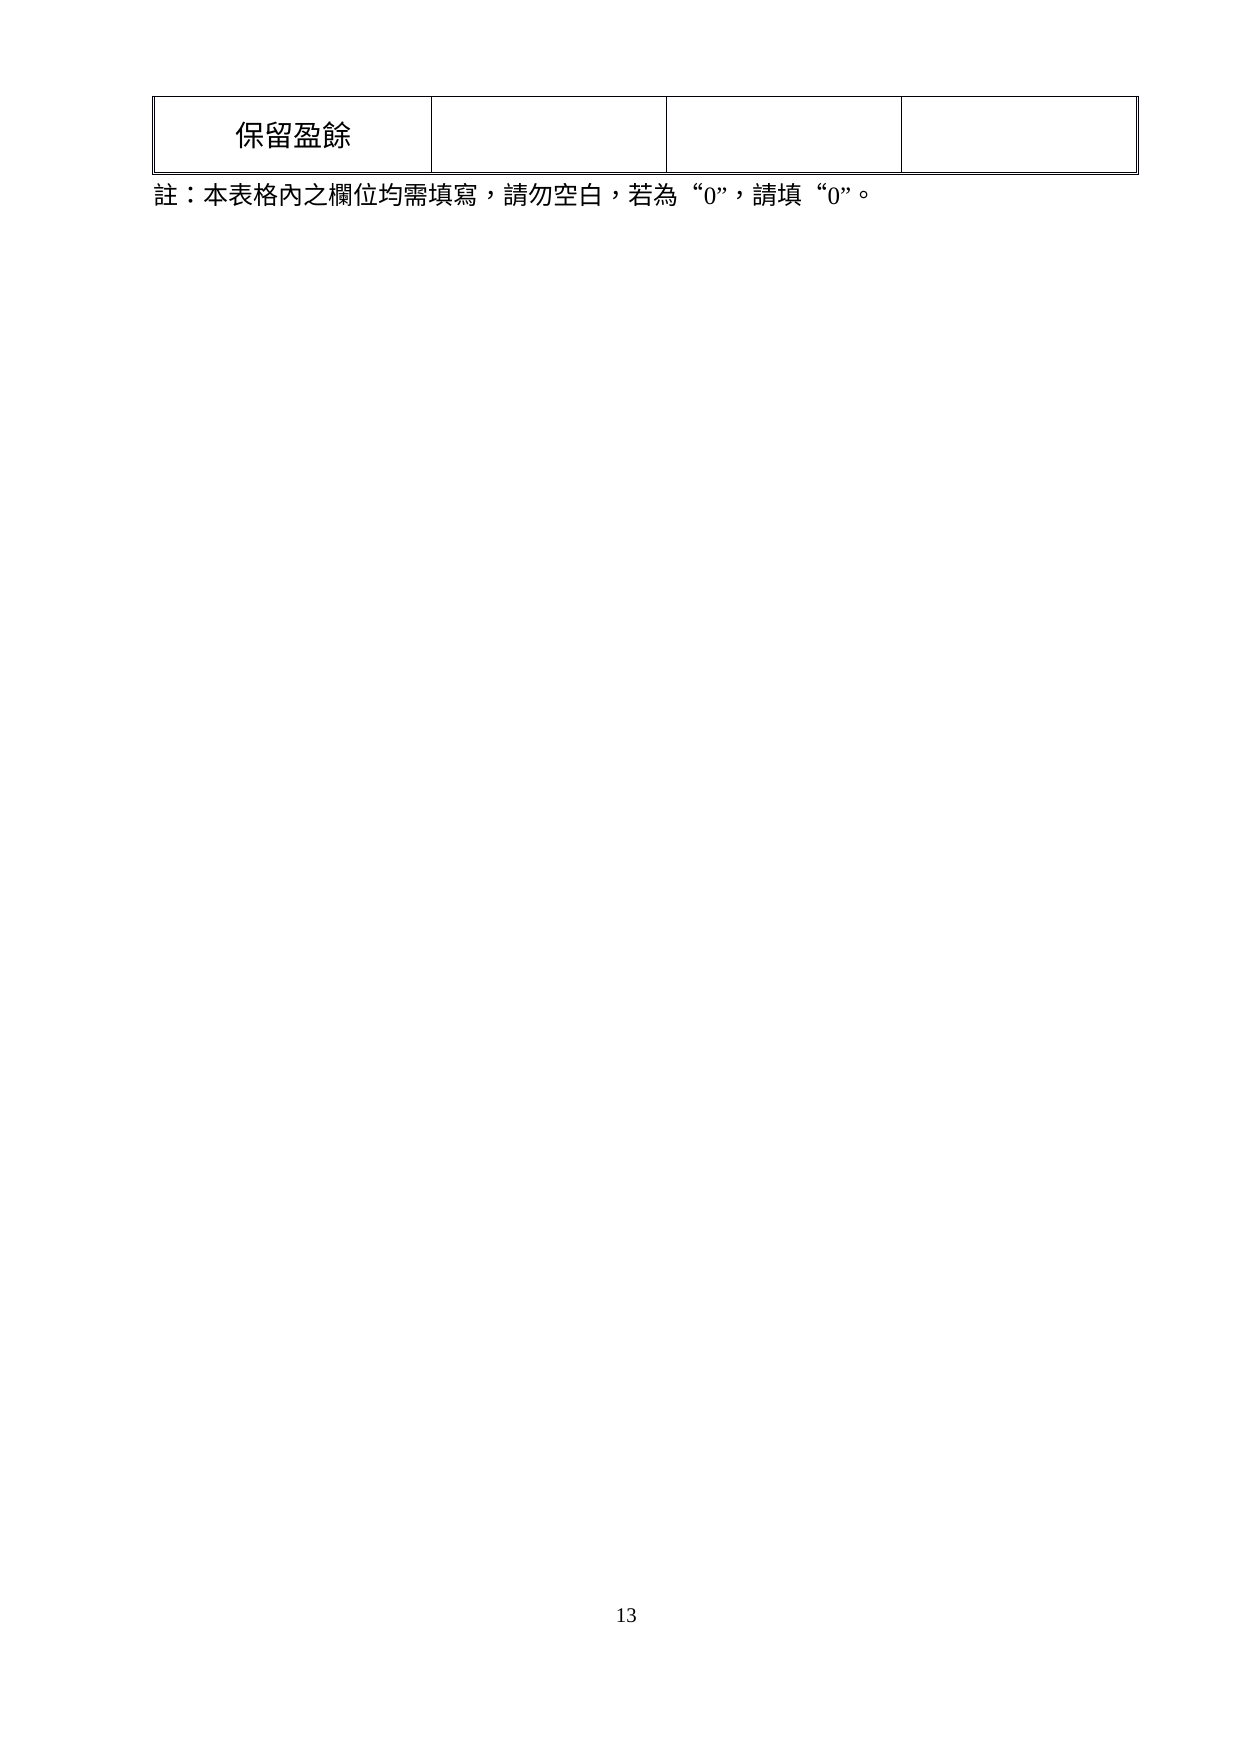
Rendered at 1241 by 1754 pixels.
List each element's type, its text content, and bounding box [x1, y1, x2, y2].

text 註：本表格內之欄位均需填寫，請勿空白，若為“0”，請填“0”。 [153, 175, 1098, 212]
table_cell [432, 97, 666, 172]
table_cell 保留盈餘 [155, 97, 431, 172]
table_cell [902, 97, 1136, 172]
table_cell [667, 97, 901, 172]
